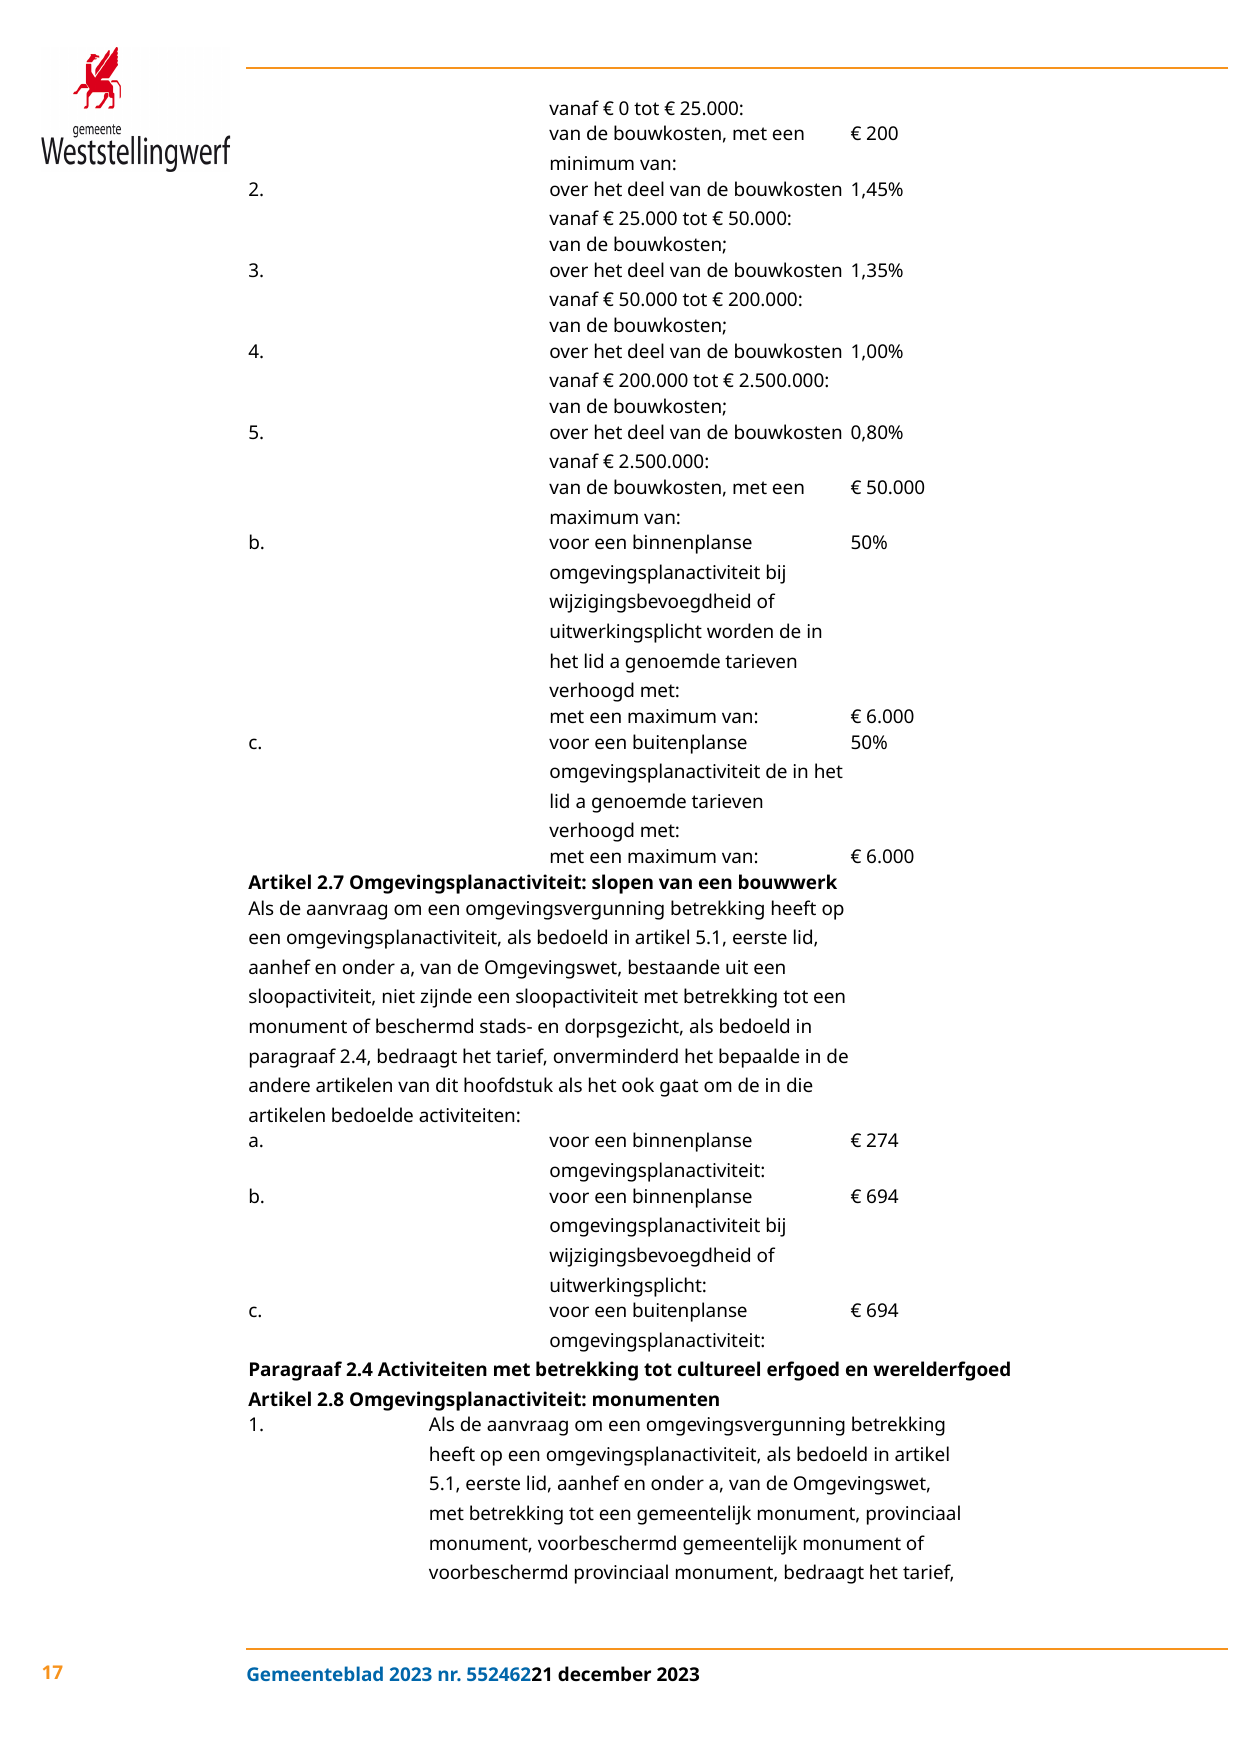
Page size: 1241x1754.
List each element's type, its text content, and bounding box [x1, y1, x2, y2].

table_cell met een maximum van: [549, 703, 850, 729]
table_cell 4. [248, 338, 549, 393]
table_cell voor een binnenplanse omgevingsplanactiviteit bij wijzigingsbevoegdheid of uitwerkingsplicht worden de in het lid a genoemde tarieven verhoogd met: [549, 530, 850, 703]
table_cell [850, 95, 1152, 121]
table_cell van de bouwkosten; [549, 393, 850, 419]
table_cell [850, 393, 1152, 419]
table_cell 1,35% [850, 257, 1152, 312]
table_cell vanaf € 0 tot € 25.000: [549, 95, 850, 121]
table_cell [850, 231, 1152, 257]
table_cell [248, 121, 549, 176]
table_header [971, 1386, 1152, 1411]
table_cell Als de aanvraag om een omgevingsvergunning betrekking heeft op een omgevingsplanactiviteit, als bedoeld in artikel 5.1, eerste lid, aanhef en onder a, van de Omgevingswet, met betrekking tot een gemeentelijk monument, provinciaal monument, voorbeschermd gemeentelijk monument of voorbeschermd provinciaal monument, bedraagt het tarief, [429, 1411, 971, 1585]
table_cell a. [248, 1128, 549, 1183]
table_cell c. [248, 1298, 549, 1353]
table_cell 50% [850, 530, 1152, 703]
table_cell van de bouwkosten, met een maximum van: [549, 474, 850, 529]
table_cell van de bouwkosten, met een minimum van: [549, 121, 850, 176]
table_cell voor een binnenplanse omgevingsplanactiviteit: [549, 1128, 850, 1183]
table_cell Artikel 2.7 Omgevingsplanactiviteit: slopen van een bouwwerk [248, 869, 850, 895]
table_cell [248, 95, 549, 121]
table_cell over het deel van de bouwkosten vanaf € 25.000 tot € 50.000: [549, 176, 850, 231]
table_cell [850, 869, 1152, 895]
table_cell 1,00% [850, 338, 1152, 393]
table_cell over het deel van de bouwkosten vanaf € 2.500.000: [549, 419, 850, 474]
table_cell € 6.000 [850, 844, 1152, 869]
table_cell € 6.000 [850, 703, 1152, 729]
table_cell € 200 [850, 121, 1152, 176]
table_cell [971, 1411, 1152, 1585]
table_cell 3. [248, 257, 549, 312]
table_cell € 274 [850, 1128, 1152, 1183]
table_cell 1. [248, 1411, 429, 1585]
text Paragraaf 2.4 Activiteiten met betrekking tot cultureel erfgoed en werelderfgoed [248, 1356, 1152, 1382]
table_cell [248, 844, 549, 869]
table_cell € 694 [850, 1298, 1152, 1353]
table_cell [248, 474, 549, 529]
table_cell c. [248, 729, 549, 843]
table_cell [248, 703, 549, 729]
table_cell voor een buitenplanse omgevingsplanactiviteit de in het lid a genoemde tarieven verhoogd met: [549, 729, 850, 843]
table_cell 0,80% [850, 419, 1152, 474]
table_cell voor een binnenplanse omgevingsplanactiviteit bij wijzigingsbevoegdheid of uitwerkingsplicht: [549, 1183, 850, 1297]
table_cell [248, 312, 549, 338]
table_cell Als de aanvraag om een omgevingsvergunning betrekking heeft op een omgevingsplanactiviteit, als bedoeld in artikel 5.1, eerste lid, aanhef en onder a, van de Omgevingswet, bestaande uit een sloopactiviteit, niet zijnde een sloopactiviteit met betrekking tot een monument of beschermd stads- en dorpsgezicht, als bedoeld in paragraaf 2.4, bedraagt het tarief, onverminderd het bepaalde in de andere artikelen van dit hoofdstuk als het ook gaat om de in die artikelen bedoelde activiteiten: [248, 895, 850, 1128]
table_cell b. [248, 530, 549, 703]
table_cell [248, 231, 549, 257]
table_cell 5. [248, 419, 549, 474]
table_cell over het deel van de bouwkosten vanaf € 200.000 tot € 2.500.000: [549, 338, 850, 393]
table_cell 2. [248, 176, 549, 231]
table_cell € 694 [850, 1183, 1152, 1297]
table_cell 1,45% [850, 176, 1152, 231]
table_cell van de bouwkosten; [549, 231, 850, 257]
table_cell van de bouwkosten; [549, 312, 850, 338]
table_cell € 50.000 [850, 474, 1152, 529]
table_cell 50% [850, 729, 1152, 843]
table_cell b. [248, 1183, 549, 1297]
table_cell met een maximum van: [549, 844, 850, 869]
table_cell [248, 393, 549, 419]
table_cell [850, 312, 1152, 338]
picture [41, 47, 231, 172]
table_header Artikel 2.8 Omgevingsplanactiviteit: monumenten [248, 1386, 971, 1411]
table_cell [850, 895, 1152, 1128]
table_cell over het deel van de bouwkosten vanaf € 50.000 tot € 200.000: [549, 257, 850, 312]
table_cell voor een buitenplanse omgevingsplanactiviteit: [549, 1298, 850, 1353]
